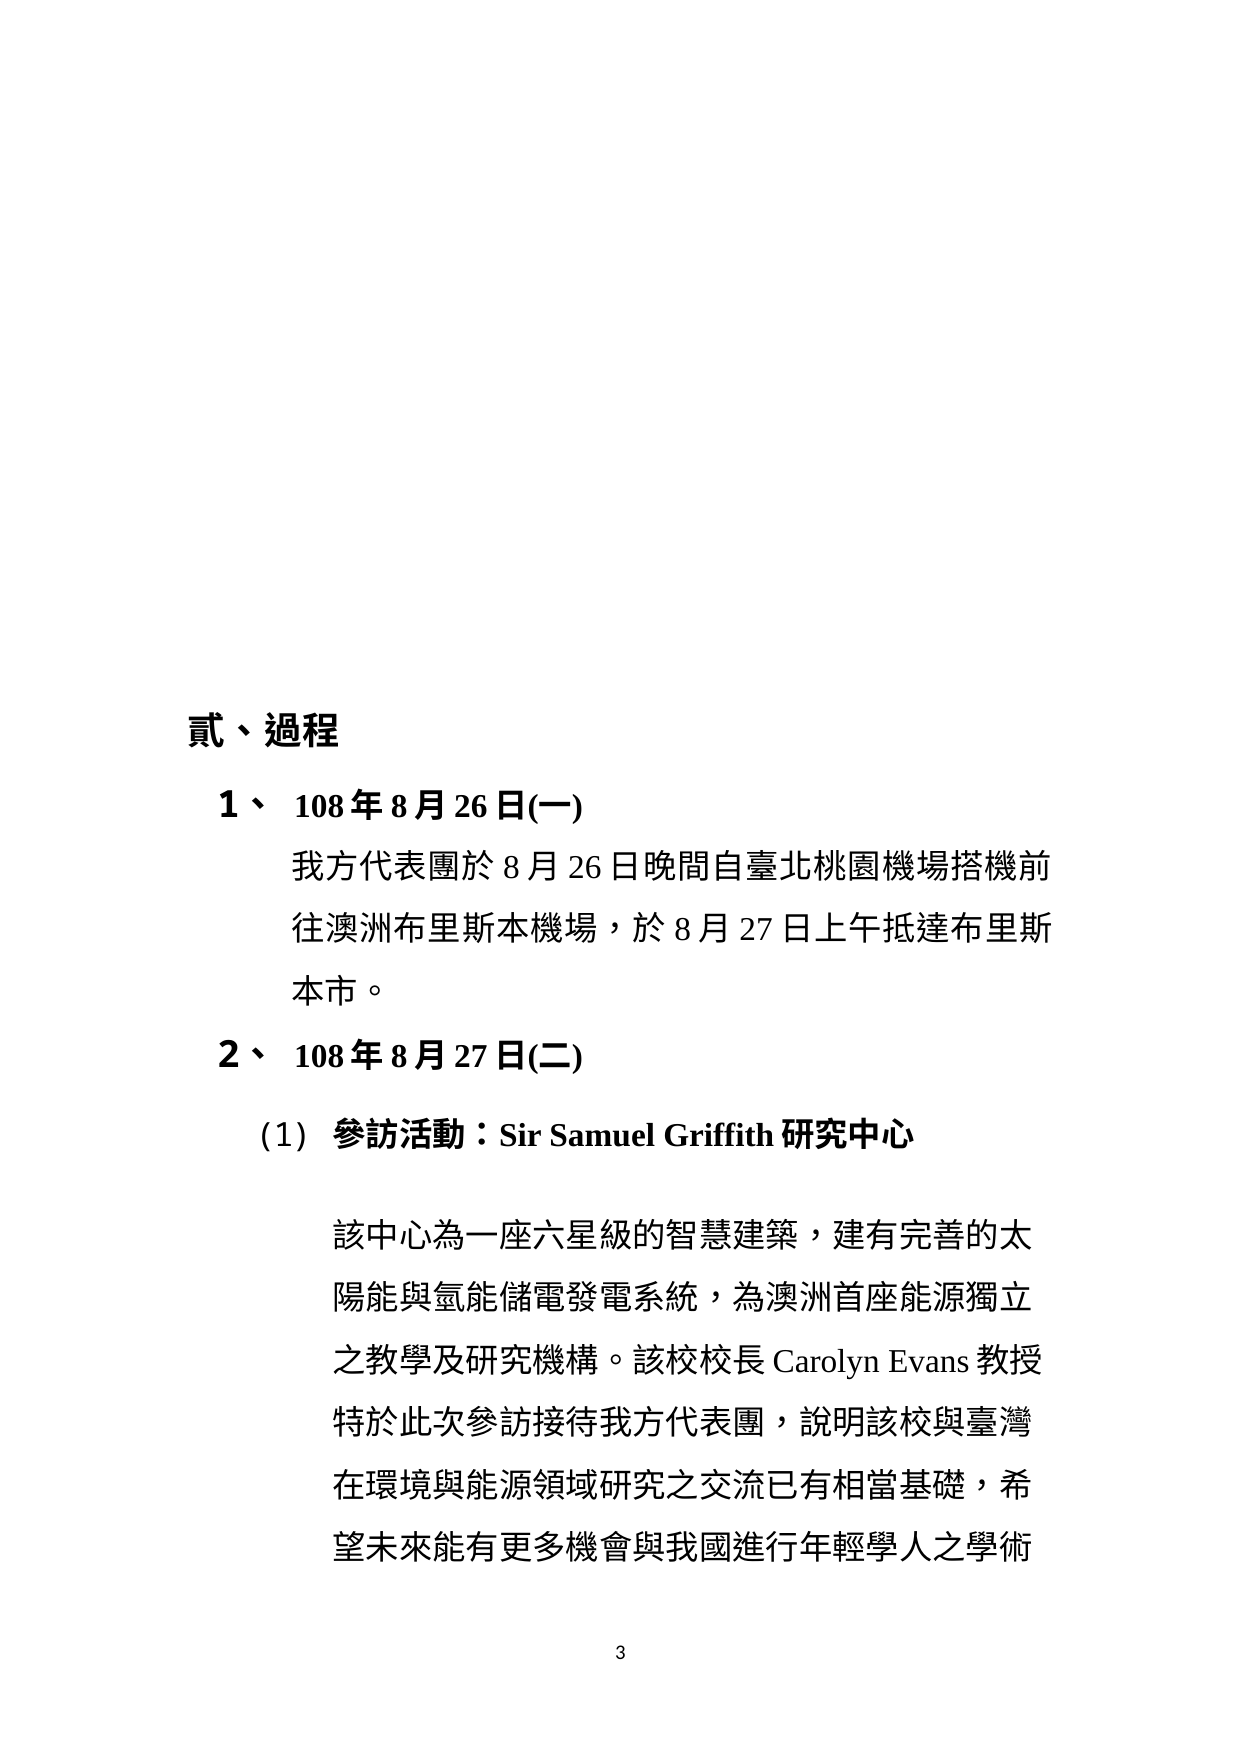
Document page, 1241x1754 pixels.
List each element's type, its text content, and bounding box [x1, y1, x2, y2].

text 我方代表團於8月26日晚間自臺北桃園機場搭機前往澳洲布里斯本機場，於8月27日上午抵達布里斯本市。 [291, 822, 1053, 1009]
list 108年8月26日(一) [217, 759, 1053, 822]
list 108年8月27日(二) [217, 1009, 1053, 1072]
text 該中心為一座六星級的智慧建築，建有完善的太陽能與氫能儲電發電系統，為澳洲首座能源獨立之教學及研究機構。該校校長Carolyn Evans教授特於此次參訪接待我方代表團，說明該校與臺灣在環境與能源領域研究之交流已有相當基礎，希望未來能有更多機會與我國進行年輕學人之學術 [332, 1191, 1053, 1566]
list 過程 [187, 687, 1053, 749]
list 參訪活動：Sir Samuel Griffith研究中心 [255, 1091, 1053, 1153]
